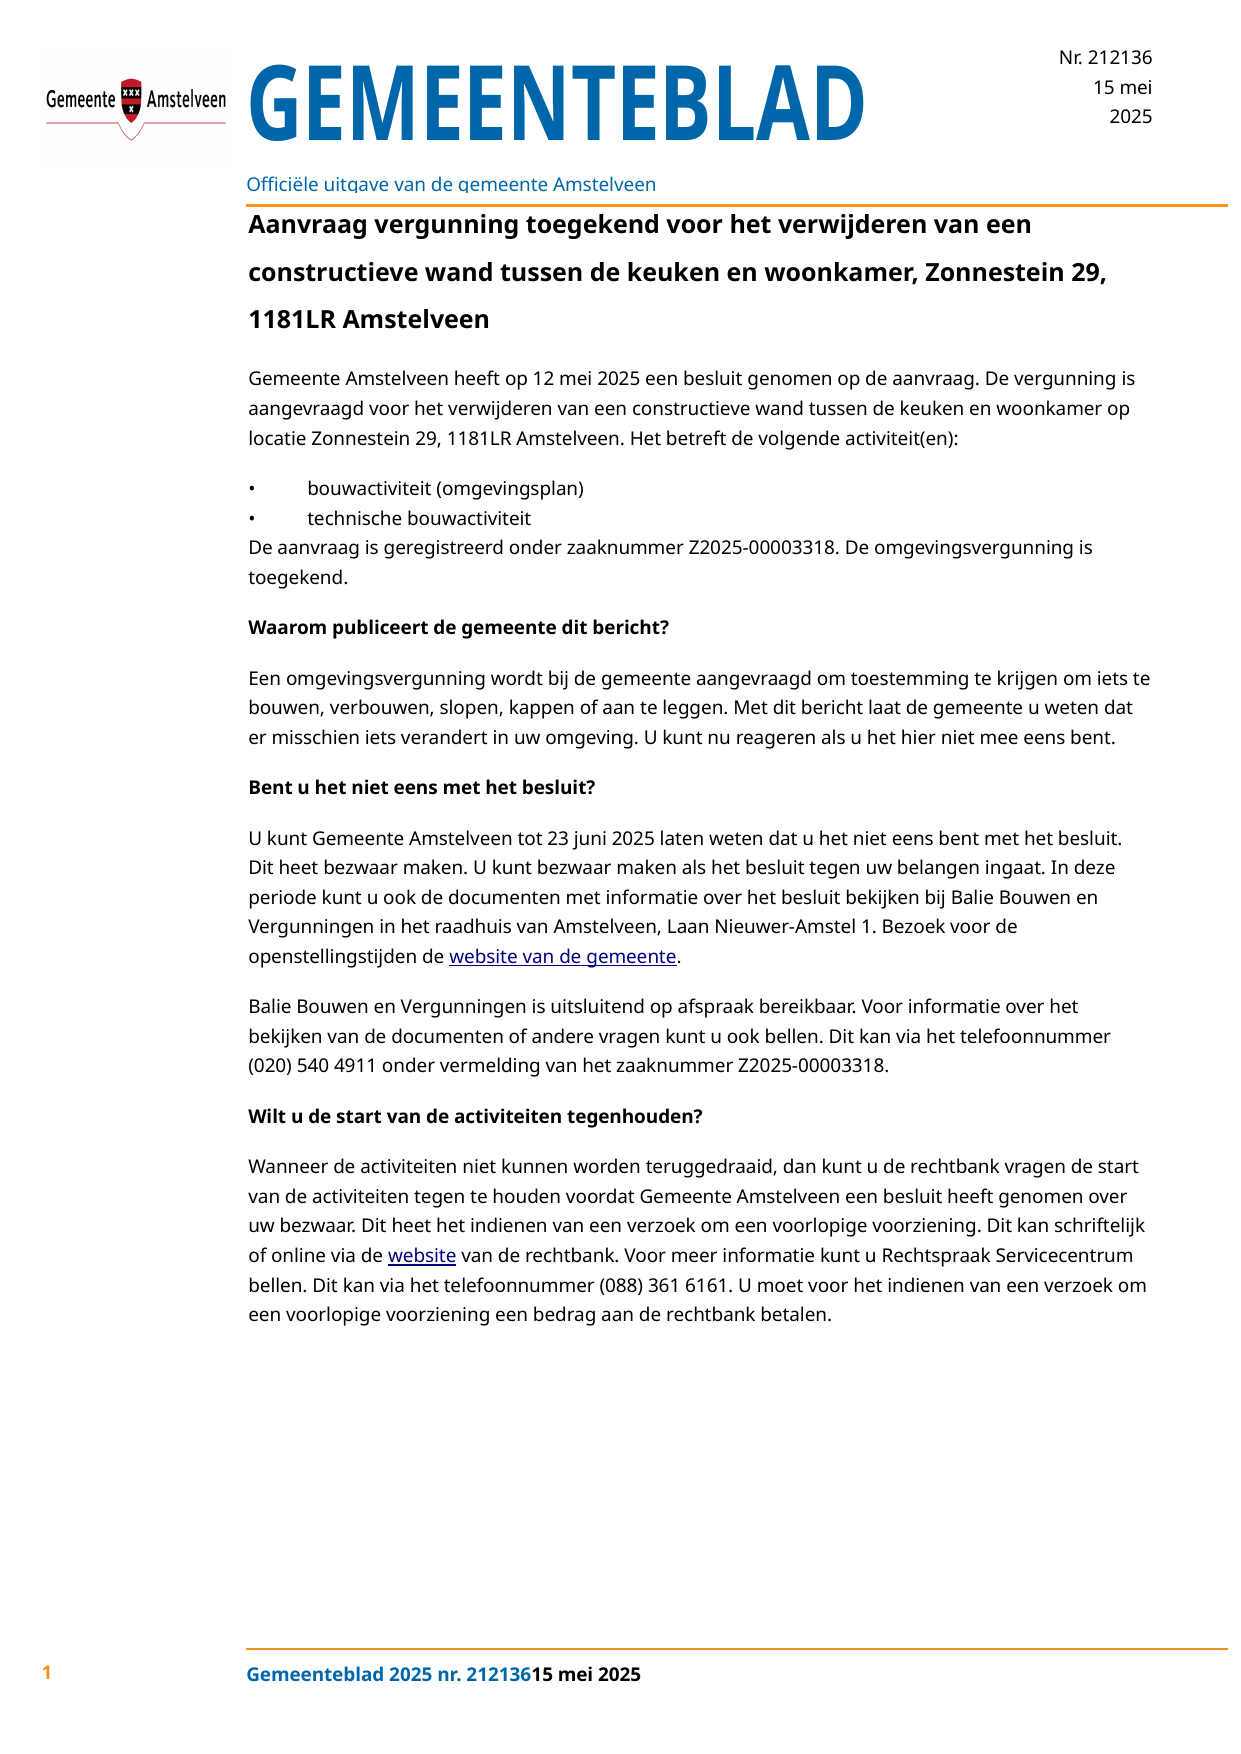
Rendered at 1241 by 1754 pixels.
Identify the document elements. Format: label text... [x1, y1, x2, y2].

text Bent u het niet eens met het besluit? [248, 774, 1152, 800]
text Wanneer de activiteiten niet kunnen worden teruggedraaid, dan kunt u de rechtbank vragen de start van de activiteiten tegen te houden voordat Gemeente Amstelveen een besluit heeft genomen over uw bezwaar. Dit heet het indienen van een verzoek om een voorlopige voorziening. Dit kan schriftelijk of online via de website van de rechtbank. Voor meer informatie kunt u Rechtspraak Servicecentrum bellen. Dit kan via het telefoonnummer (088) 361 6161. U moet voor het indienen van een verzoek om een voorlopige voorziening een bedrag aan de rechtbank betalen. [248, 1153, 1152, 1327]
text Wilt u de start van de activiteiten tegenhouden? [248, 1103, 1152, 1129]
text U kunt Gemeente Amstelveen tot 23 juni 2025 laten weten dat u het niet eens bent met het besluit. Dit heet bezwaar maken. U kunt bezwaar maken als het besluit tegen uw belangen ingaat. In deze periode kunt u ook de documenten met informatie over het besluit bekijken bij Balie Bouwen en Vergunningen in het raadhuis van Amstelveen, Laan Nieuwer-Amstel 1. Bezoek voor de openstellingstijden de website van de gemeente. [248, 825, 1152, 969]
text De aanvraag is geregistreerd onder zaaknummer Z2025-00003318. De omgevingsvergunning is toegekend. [248, 534, 1152, 589]
text Gemeente Amstelveen heeft op 12 mei 2025 een besluit genomen op de aanvraag. De vergunning is aangevraagd voor het verwijderen van een constructieve wand tussen de keuken en woonkamer op locatie Zonnestein 29, 1181LR Amstelveen. Het betreft de volgende activiteit(en): [248, 366, 1152, 450]
list bouwactiviteit (omgevingsplan) [248, 475, 1152, 501]
text Aanvraag vergunning toegekend voor het verwijderen van een constructieve wand tussen de keuken en woonkamer, Zonnestein 29, 1181LR Amstelveen [248, 207, 1152, 336]
picture [41, 47, 231, 172]
text Balie Bouwen en Vergunningen is uitsluitend op afspraak bereikbaar. Voor informatie over het bekijken van de documenten of andere vragen kunt u ook bellen. Dit kan via het telefoonnummer (020) 540 4911 onder vermelding van het zaaknummer Z2025-00003318. [248, 993, 1152, 1078]
text Waarom publiceert de gemeente dit bericht? [248, 614, 1152, 640]
list technische bouwactiviteit [248, 505, 1152, 530]
text Een omgevingsvergunning wordt bij de gemeente aangevraagd om toestemming te krijgen om iets te bouwen, verbouwen, slopen, kappen of aan te leggen. Met dit bericht laat de gemeente u weten dat er misschien iets verandert in uw omgeving. U kunt nu reageren als u het hier niet mee eens bent. [248, 665, 1152, 749]
